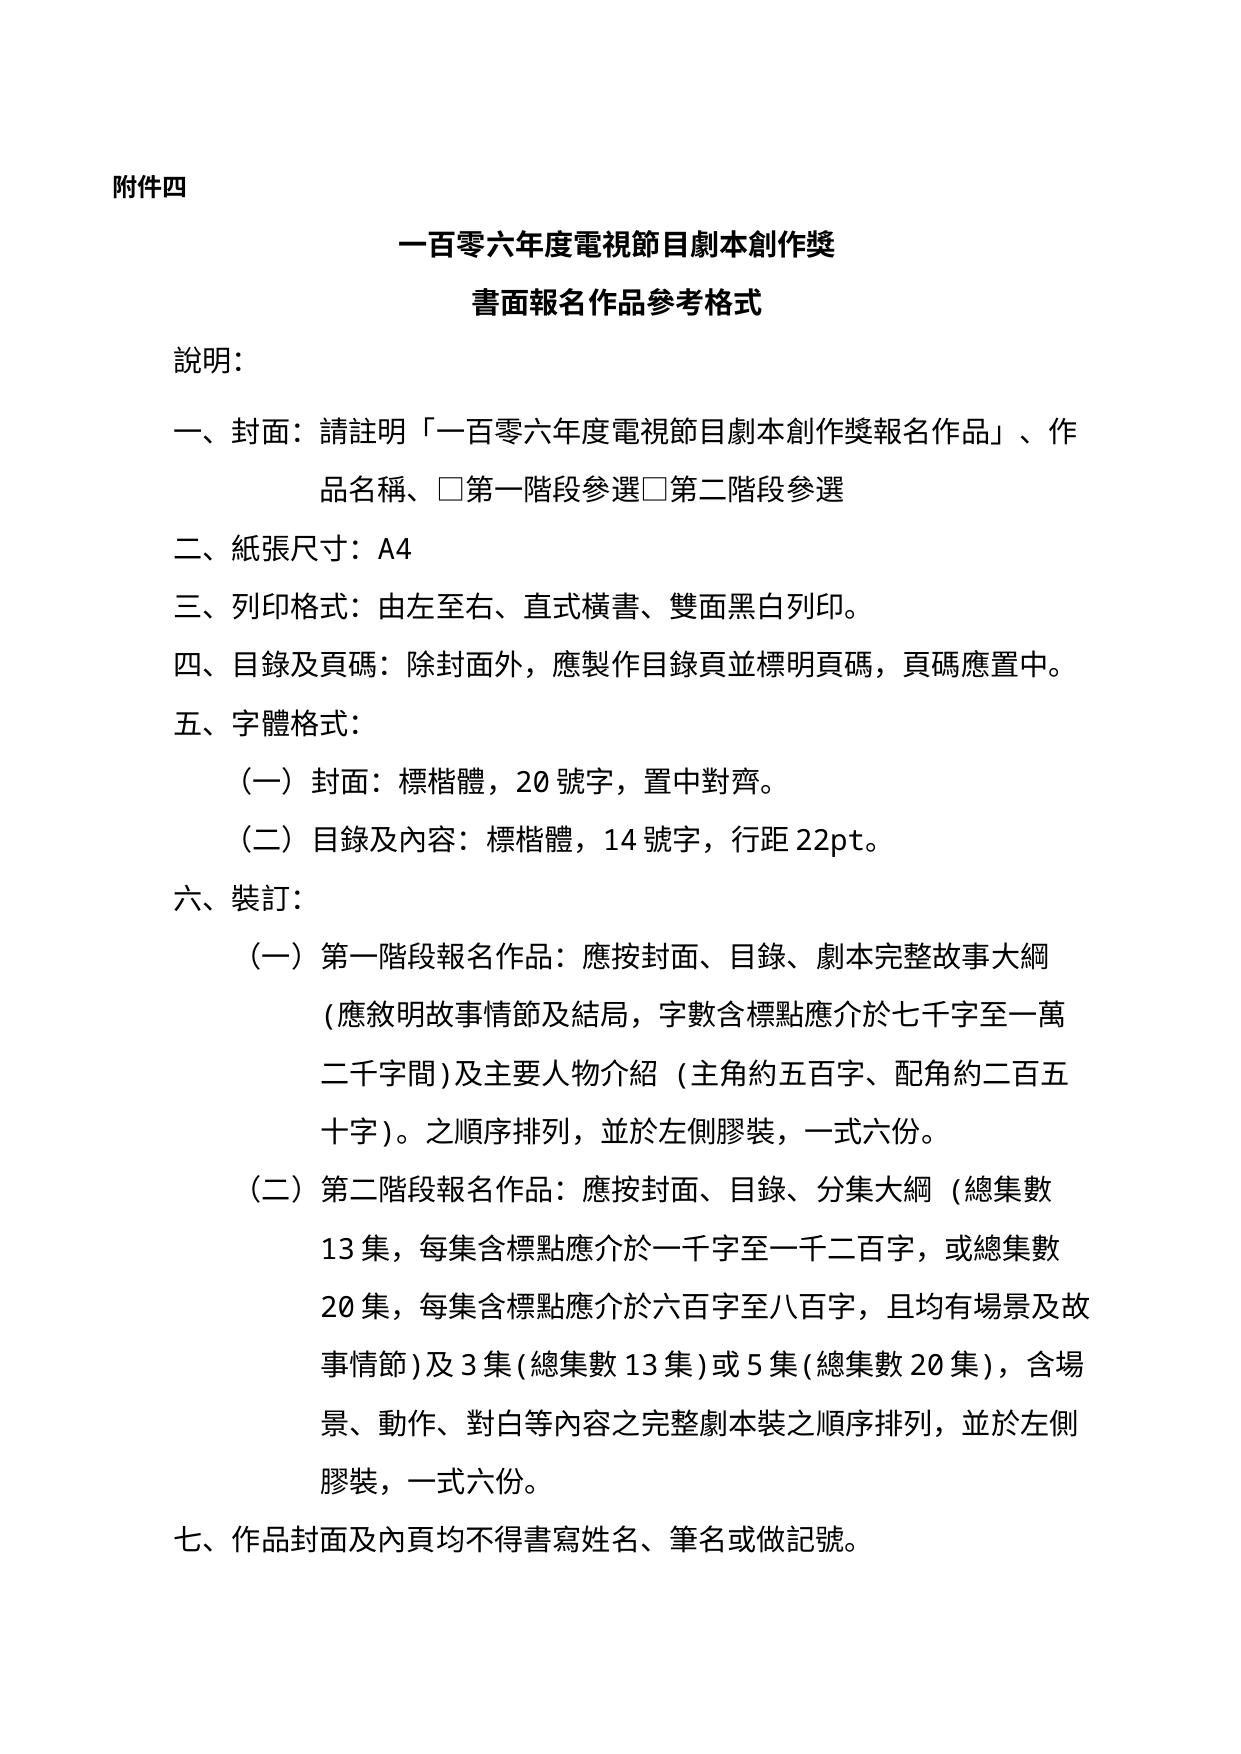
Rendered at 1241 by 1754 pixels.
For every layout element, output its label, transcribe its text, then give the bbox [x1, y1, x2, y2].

text 說明： [172, 325, 1093, 383]
text （一）封面：標楷體，20號字，置中對齊。 [222, 746, 1093, 804]
text 四、目錄及頁碼：除封面外，應製作目錄頁並標明頁碼，頁碼應置中。 [172, 629, 1093, 687]
text 一、封面：請註明「一百零六年度電視節目劇本創作獎報名作品」、作品名稱、□第一階段參選□第二階段參選 [173, 396, 1093, 512]
text （二）第二階段報名作品：應按封面、目錄、分集大綱 (總集數13集，每集含標點應介於一千字至一千二百字，或總集數20集，每集含標點應介於六百字至八百字，且均有場景及故事情節)及3集(總集數13集)或5集(總集數20集)，含場景、動作、對白等內容之完整劇本裝之順序排列，並於左側膠裝，一式六份。 [232, 1154, 1090, 1504]
text 書面報名作品參考格式 [111, 267, 1122, 325]
text 七、作品封面及內頁均不得書寫姓名、筆名或做記號。 [172, 1504, 1093, 1562]
text 六、裝訂： [172, 862, 1093, 921]
text 五、字體格式： [172, 687, 1093, 746]
text （二）目錄及內容：標楷體，14號字，行距22pt。 [222, 804, 1093, 862]
text 一百零六年度電視節目劇本創作獎 [111, 208, 1122, 267]
text 三、列印格式：由左至右、直式橫書、雙面黑白列印。 [172, 571, 1093, 629]
text 附件四 [111, 150, 1122, 208]
text 二、紙張尺寸：A4 [172, 512, 1093, 571]
text （一）第一階段報名作品：應按封面、目錄、劇本完整故事大綱 (應敘明故事情節及結局，字數含標點應介於七千字至一萬二千字間)及主要人物介紹 (主角約五百字、配角約二百五十字)。之順序排列，並於左側膠裝，一式六份。 [232, 921, 1090, 1154]
